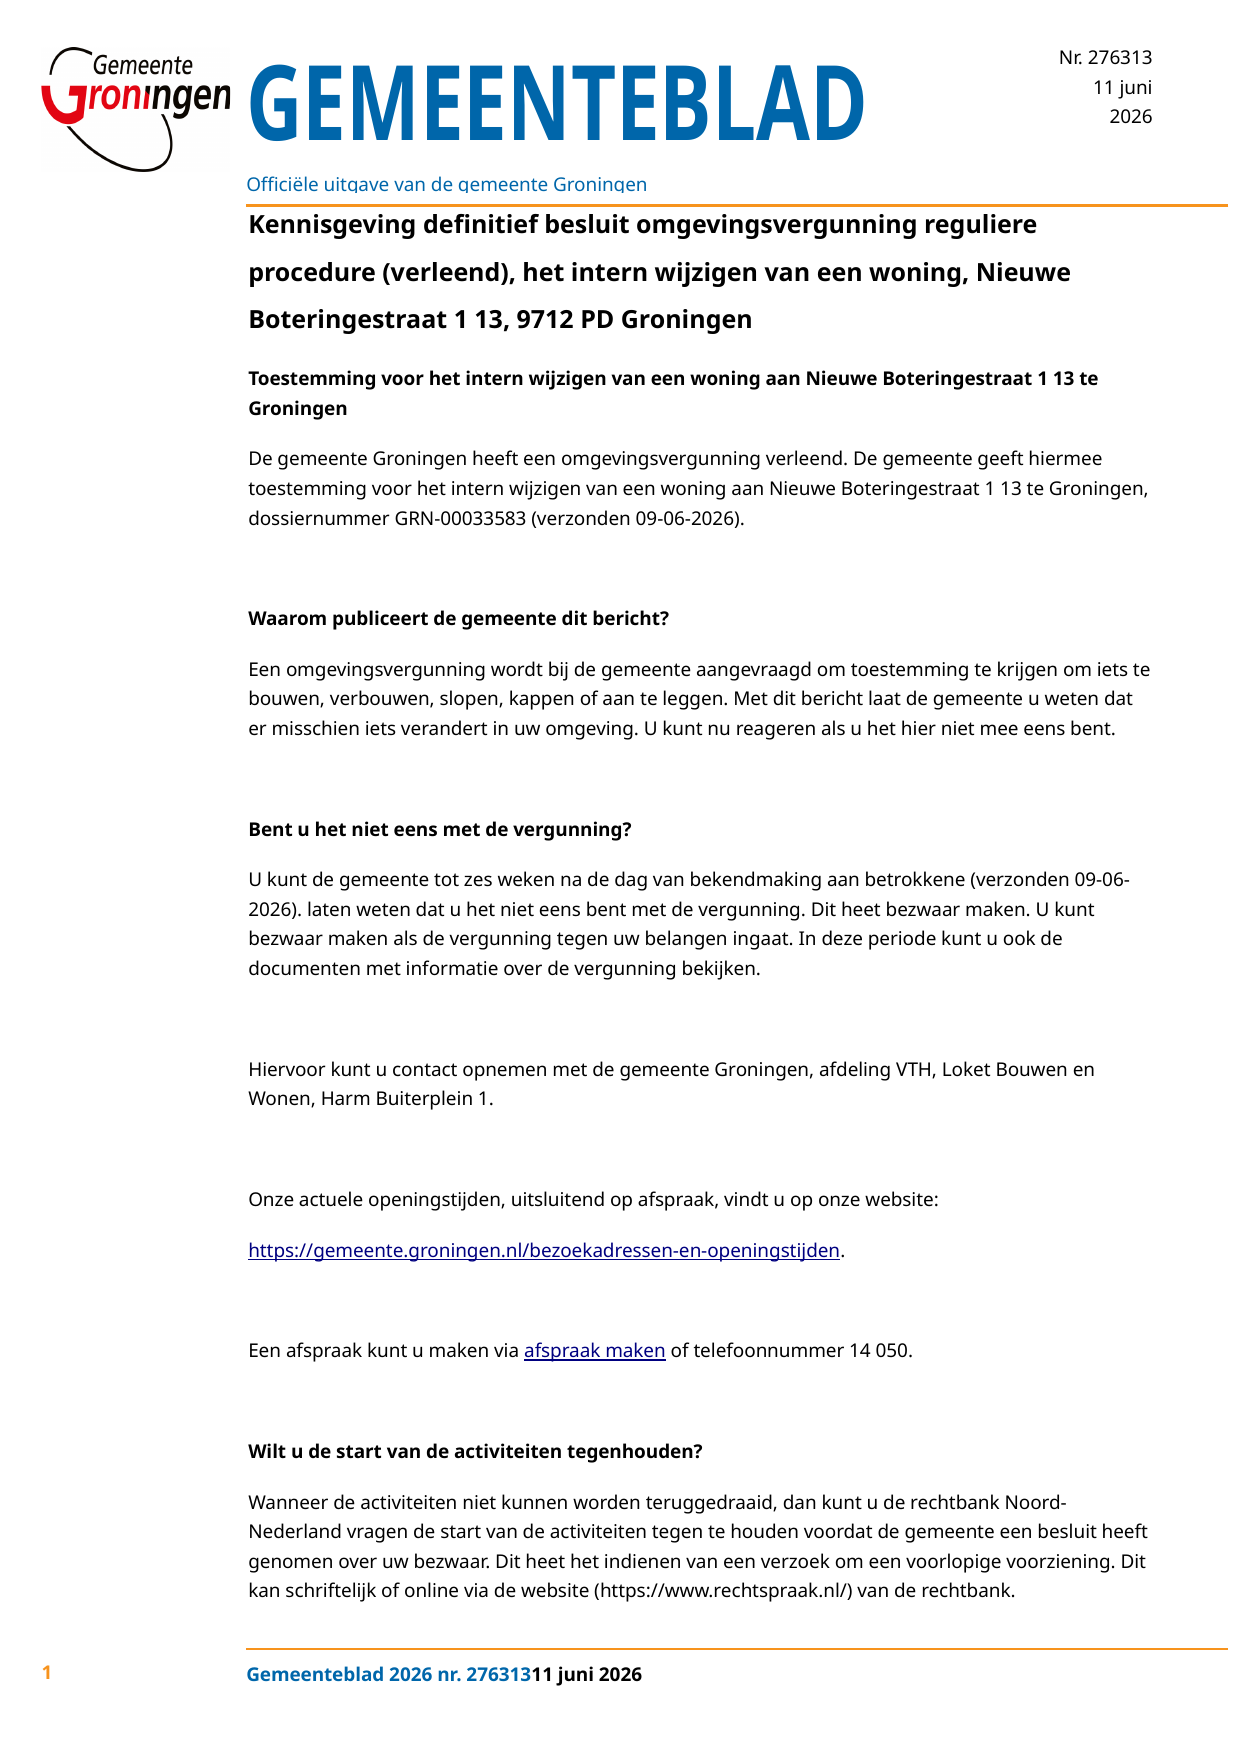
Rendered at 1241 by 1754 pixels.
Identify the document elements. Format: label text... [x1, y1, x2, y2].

text De gemeente Groningen heeft een omgevingsvergunning verleend. De gemeente geeft hiermee toestemming voor het intern wijzigen van een woning aan Nieuwe Boteringestraat 1 13 te Groningen, dossiernummer GRN-00033583 (verzonden 09-06-2026). [248, 446, 1152, 530]
picture [41, 47, 231, 172]
text Wilt u de start van de activiteiten tegenhouden? [248, 1438, 1152, 1464]
text Een omgevingsvergunning wordt bij de gemeente aangevraagd om toestemming te krijgen om iets te bouwen, verbouwen, slopen, kappen of aan te leggen. Met dit bericht laat de gemeente u weten dat er misschien iets verandert in uw omgeving. U kunt nu reageren als u het hier niet mee eens bent. [248, 656, 1152, 741]
text Onze actuele openingstijden, uitsluitend op afspraak, vindt u op onze website: [248, 1186, 1152, 1212]
text U kunt de gemeente tot zes weken na de dag van bekendmaking aan betrokkene (verzonden 09-06-2026). laten weten dat u het niet eens bent met de vergunning. Dit heet bezwaar maken. U kunt bezwaar maken als de vergunning tegen uw belangen ingaat. In deze periode kunt u ook de documenten met informatie over de vergunning bekijken. [248, 866, 1152, 981]
text Waarom publiceert de gemeente dit bericht? [248, 606, 1152, 631]
text https://gemeente.groningen.nl/bezoekadressen-en-openingstijden. [248, 1237, 1152, 1262]
text Kennisgeving definitief besluit omgevingsvergunning reguliere procedure (verleend), het intern wijzigen van een woning, Nieuwe Boteringestraat 1 13, 9712 PD Groningen [248, 207, 1152, 336]
text Bent u het niet eens met de vergunning? [248, 816, 1152, 842]
text Hiervoor kunt u contact opnemen met de gemeente Groningen, afdeling VTH, Loket Bouwen en Wonen, Harm Buiterplein 1. [248, 1056, 1152, 1111]
text Toestemming voor het intern wijzigen van een woning aan Nieuwe Boteringestraat 1 13 te Groningen [248, 366, 1152, 421]
text Een afspraak kunt u maken via afspraak maken of telefoonnummer 14 050. [248, 1338, 1152, 1363]
text Wanneer de activiteiten niet kunnen worden teruggedraaid, dan kunt u de rechtbank Noord-Nederland vragen de start van de activiteiten tegen te houden voordat de gemeente een besluit heeft genomen over uw bezwaar. Dit heet het indienen van een verzoek om een voorlopige voorziening. Dit kan schriftelijk of online via de website (https://www.rechtspraak.nl/) van de rechtbank. [248, 1489, 1152, 1603]
